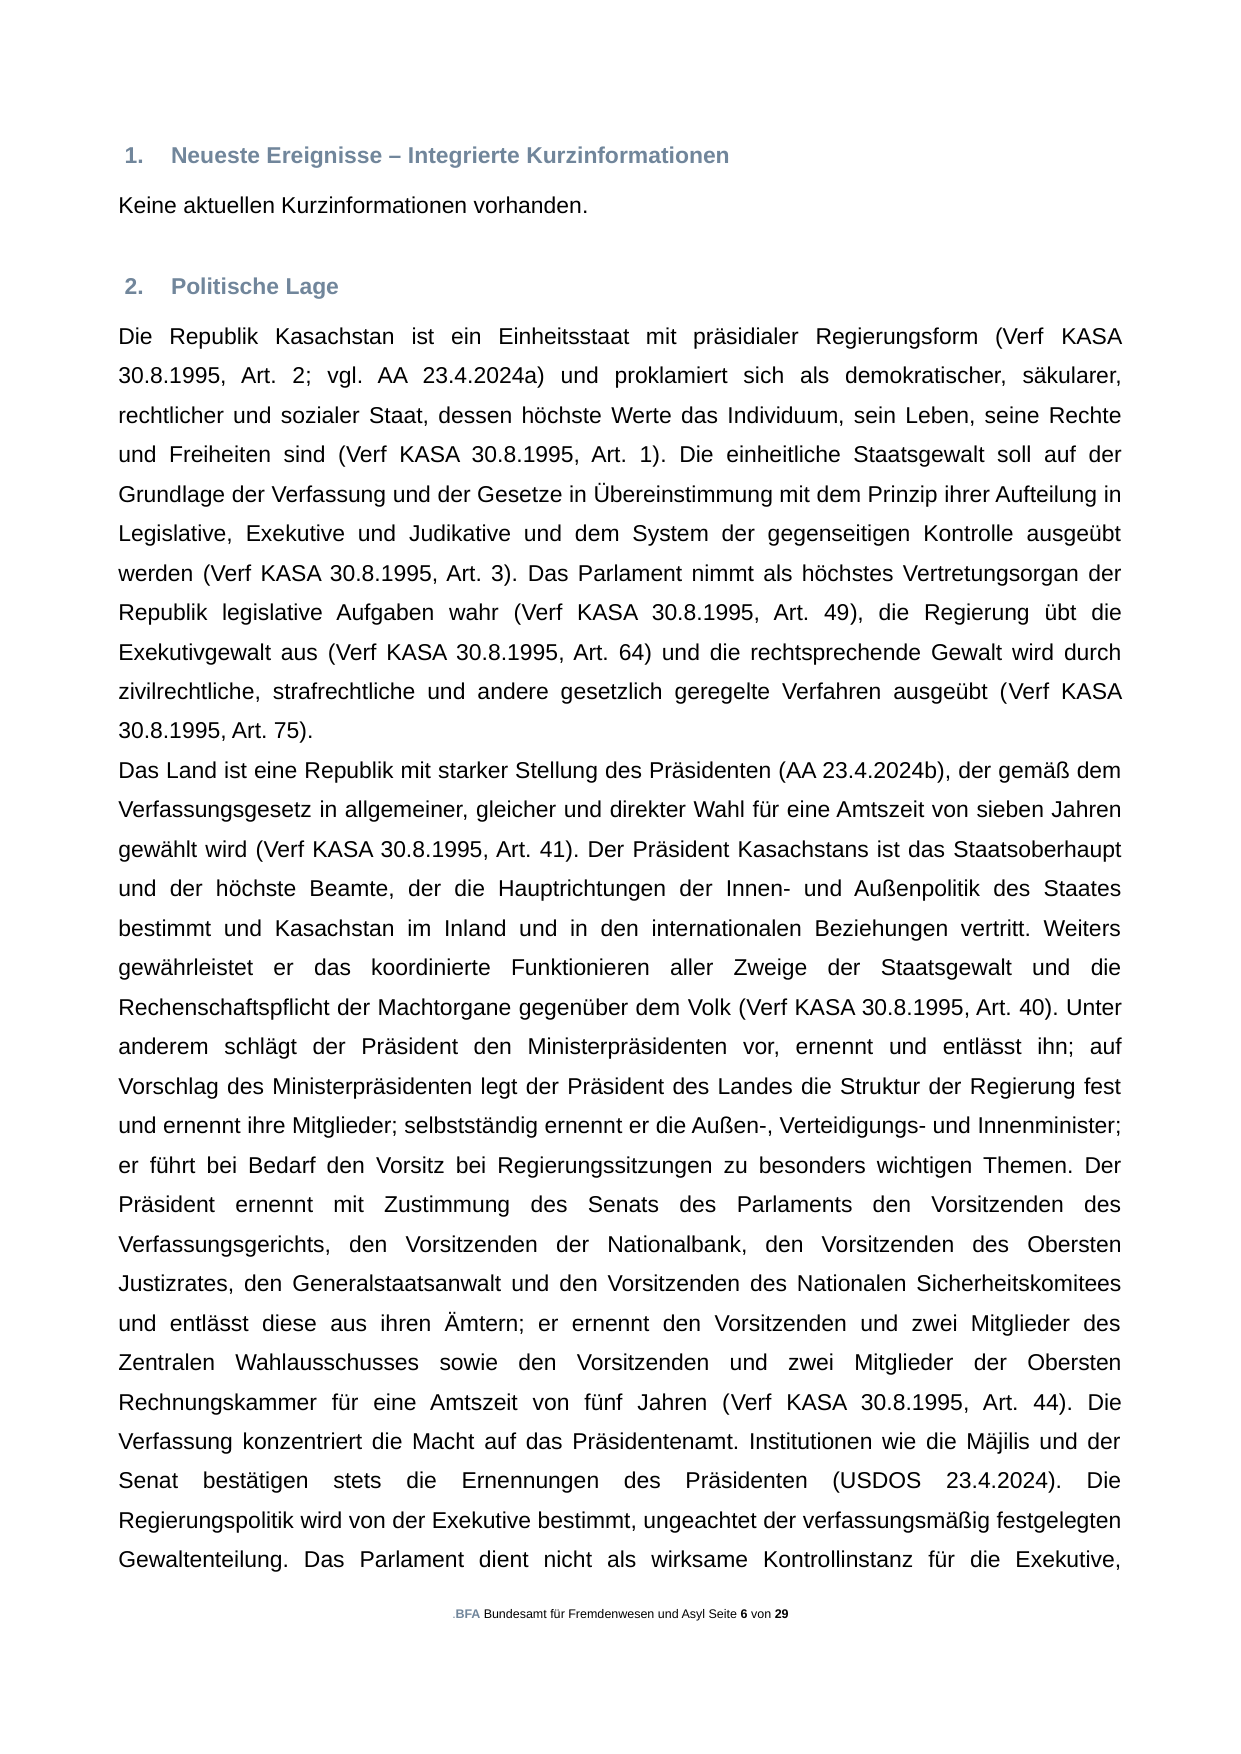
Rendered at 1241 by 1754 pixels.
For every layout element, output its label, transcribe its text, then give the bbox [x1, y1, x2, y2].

subtitle Politische Lage [118, 273, 1112, 299]
text Keine aktuellen Kurzinformationen vorhanden. [118, 192, 1122, 218]
text Die Republik Kasachstan ist ein Einheitsstaat mit präsidialer Regierungsform (Verf KASA 30.8.1995, Art. 2; vgl. AA 23.4.2024a) und proklamiert sich als demokratischer, säkularer, rechtlicher und sozialer Staat, dessen höchste Werte das Individuum, sein Leben, seine Rechte und Freiheiten sind (Verf KASA 30.8.1995, Art. 1). Die einheitliche Staatsgewalt soll auf der Grundlage der Verfassung und der Gesetze in Übereinstimmung mit dem Prinzip ihrer Aufteilung in Legislative, Exekutive und Judikative und dem System der gegenseitigen Kontrolle ausgeübt werden (Verf KASA 30.8.1995, Art. 3). Das Parlament nimmt als höchstes Vertretungsorgan der Republik legislative Aufgaben wahr (Verf KASA 30.8.1995, Art. 49), die Regierung übt die Exekutivgewalt aus (Verf KASA 30.8.1995, Art. 64) und die rechtsprechende Gewalt wird durch zivilrechtliche, strafrechtliche und andere gesetzlich geregelte Verfahren ausgeübt (Verf KASA 30.8.1995, Art. 75). [118, 323, 1122, 744]
text Das Land ist eine Republik mit starker Stellung des Präsidenten (AA 23.4.2024b), der gemäß dem Verfassungsgesetz in allgemeiner, gleicher und direkter Wahl für eine Amtszeit von sieben Jahren gewählt wird (Verf KASA 30.8.1995, Art. 41). Der Präsident Kasachstans ist das Staatsoberhaupt und der höchste Beamte, der die Hauptrichtungen der Innen- und Außenpolitik des Staates bestimmt und Kasachstan im Inland und in den internationalen Beziehungen vertritt. Weiters gewährleistet er das koordinierte Funktionieren aller Zweige der Staatsgewalt und die Rechenschaftspflicht der Machtorgane gegenüber dem Volk (Verf KASA 30.8.1995, Art. 40). Unter anderem schlägt der Präsident den Ministerpräsidenten vor, ernennt und entlässt ihn; auf Vorschlag des Ministerpräsidenten legt der Präsident des Landes die Struktur der Regierung fest und ernennt ihre Mitglieder; selbstständig ernennt er die Außen-, Verteidigungs- und Innenminister; er führt bei Bedarf den Vorsitz bei Regierungssitzungen zu besonders wichtigen Themen. Der Präsident ernennt mit Zustimmung des Senats des Parlaments den Vorsitzenden des Verfassungsgerichts, den Vorsitzenden der Nationalbank, den Vorsitzenden des Obersten Justizrates, den Generalstaatsanwalt und den Vorsitzenden des Nationalen Sicherheitskomitees und entlässt diese aus ihren Ämtern; er ernennt den Vorsitzenden und zwei Mitglieder des Zentralen Wahlausschusses sowie den Vorsitzenden und zwei Mitglieder der Obersten Rechnungskammer für eine Amtszeit von fünf Jahren (Verf KASA 30.8.1995, Art. 44). Die Verfassung konzentriert die Macht auf das Präsidentenamt. Institutionen wie die Mäjilis und der Senat bestätigen stets die Ernennungen des Präsidenten (USDOS 23.4.2024). Die Regierungspolitik wird von der Exekutive bestimmt, ungeachtet der verfassungsmäßig festgelegten Gewaltenteilung. Das Parlament dient nicht als wirksame Kontrollinstanz für die Exekutive, [118, 757, 1122, 1573]
subtitle Neueste Ereignisse – Integrierte Kurzinformationen [118, 142, 1112, 168]
